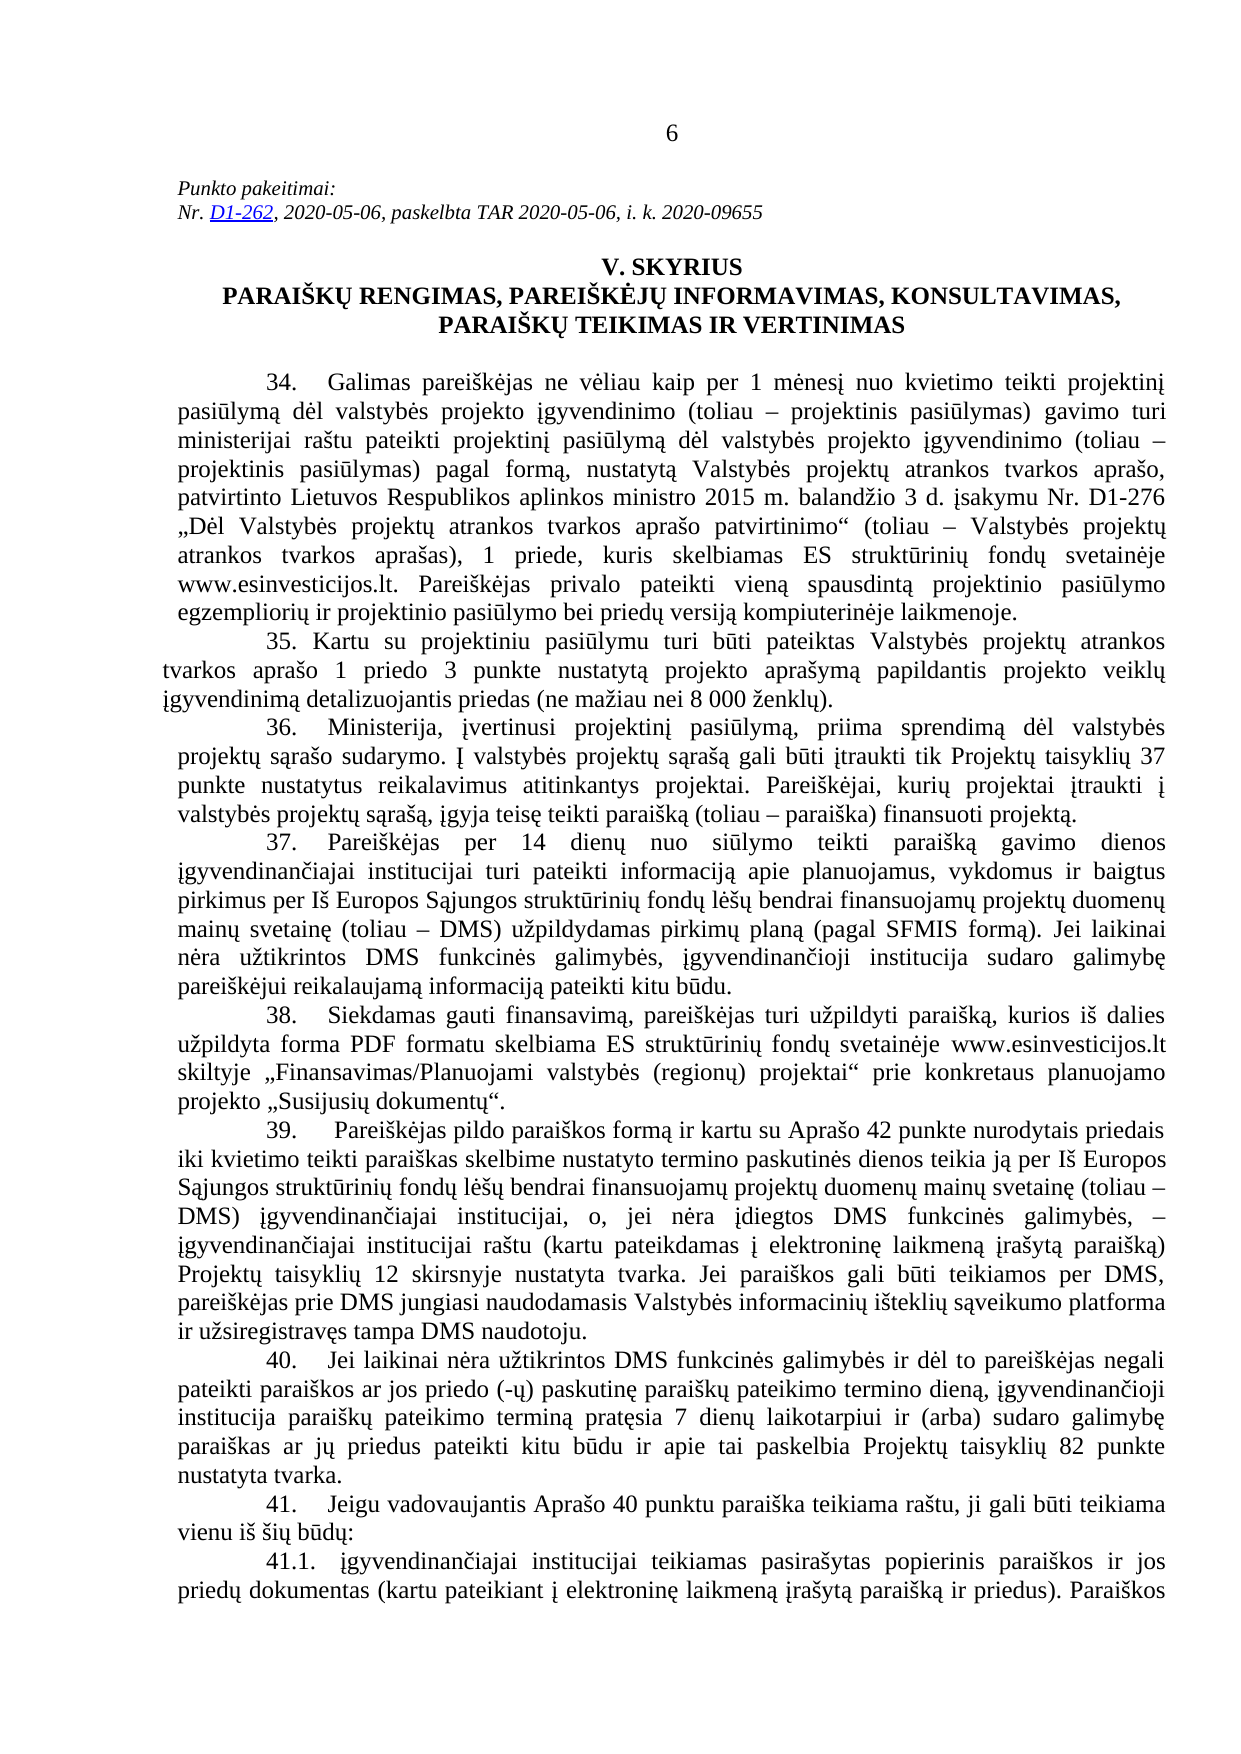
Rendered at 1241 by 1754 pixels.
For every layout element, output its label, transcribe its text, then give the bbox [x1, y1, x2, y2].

text PARAIŠKŲ RENGIMAS, PAREIŠKĖJŲ INFORMAVIMAS, KONSULTAVIMAS, PARAIŠKŲ TEIKIMAS IR VERTINIMAS [177, 281, 1166, 339]
text 35. Kartu su projektiniu pasiūlymu turi būti pateiktas Valstybės projektų atrankos tvarkos aprašo 1 priedo 3 punkte nustatytą projekto aprašymą papildantis projekto veiklų įgyvendinimą detalizuojantis priedas (ne mažiau nei 8 000 ženklų). [162, 626, 1166, 712]
text Nr. D1-262, 2020-05-06, paskelbta TAR 2020-05-06, i. k. 2020-09655 [177, 200, 1166, 224]
text 39. Pareiškėjas pildo paraiškos formą ir kartu su Aprašo 42 punkte nurodytais priedais iki kvietimo teikti paraiškas skelbime nustatyto termino paskutinės dienos teikia ją per Iš Europos Sąjungos struktūrinių fondų lėšų bendrai finansuojamų projektų duomenų mainų svetainę (toliau – DMS) įgyvendinančiajai institucijai, o, jei nėra įdiegtos DMS funkcinės galimybės, – įgyvendinančiajai institucijai raštu (kartu pateikdamas į elektroninę laikmeną įrašytą paraišką) Projektų taisyklių 12 skirsnyje nustatyta tvarka. Jei paraiškos gali būti teikiamos per DMS, pareiškėjas prie DMS jungiasi naudodamasis Valstybės informacinių išteklių sąveikumo platforma ir užsiregistravęs tampa DMS naudotoju. [177, 1115, 1166, 1345]
text V. SKYRIUS [177, 252, 1166, 281]
text 41.1. įgyvendinančiajai institucijai teikiamas pasirašytas popierinis paraiškos ir jos priedų dokumentas (kartu pateikiant į elektroninę laikmeną įrašytą paraišką ir priedus). Paraiškos [177, 1546, 1166, 1604]
text 40. Jei laikinai nėra užtikrintos DMS funkcinės galimybės ir dėl to pareiškėjas negali pateikti paraiškos ar jos priedo (-ų) paskutinę paraiškų pateikimo termino dieną, įgyvendinančioji institucija paraiškų pateikimo terminą pratęsia 7 dienų laikotarpiui ir (arba) sudaro galimybę paraiškas ar jų priedus pateikti kitu būdu ir apie tai paskelbia Projektų taisyklių 82 punkte nustatyta tvarka. [177, 1345, 1166, 1489]
text 37. Pareiškėjas per 14 dienų nuo siūlymo teikti paraišką gavimo dienos įgyvendinančiajai institucijai turi pateikti informaciją apie planuojamus, vykdomus ir baigtus pirkimus per Iš Europos Sąjungos struktūrinių fondų lėšų bendrai finansuojamų projektų duomenų mainų svetainę (toliau – DMS) užpildydamas pirkimų planą (pagal SFMIS formą). Jei laikinai nėra užtikrintos DMS funkcinės galimybės, įgyvendinančioji institucija sudaro galimybę pareiškėjui reikalaujamą informaciją pateikti kitu būdu. [177, 827, 1166, 1000]
text 34. Galimas pareiškėjas ne vėliau kaip per 1 mėnesį nuo kvietimo teikti projektinį pasiūlymą dėl valstybės projekto įgyvendinimo (toliau – projektinis pasiūlymas) gavimo turi ministerijai raštu pateikti projektinį pasiūlymą dėl valstybės projekto įgyvendinimo (toliau – projektinis pasiūlymas) pagal formą, nustatytą Valstybės projektų atrankos tvarkos aprašo, patvirtinto Lietuvos Respublikos aplinkos ministro 2015 m. balandžio 3 d. įsakymu Nr. D1-276 „Dėl Valstybės projektų atrankos tvarkos aprašo patvirtinimo“ (toliau – Valstybės projektų atrankos tvarkos aprašas), 1 priede, kuris skelbiamas ES struktūrinių fondų svetainėje www.esinvesticijos.lt. Pareiškėjas privalo pateikti vieną spausdintą projektinio pasiūlymo egzempliorių ir projektinio pasiūlymo bei priedų versiją kompiuterinėje laikmenoje. [177, 367, 1166, 626]
text 38. Siekdamas gauti finansavimą, pareiškėjas turi užpildyti paraišką, kurios iš dalies užpildyta forma PDF formatu skelbiama ES struktūrinių fondų svetainėje www.esinvesticijos.lt skiltyje „Finansavimas/Planuojami valstybės (regionų) projektai“ prie konkretaus planuojamo projekto „Susijusių dokumentų“. [177, 1000, 1166, 1115]
text 36. Ministerija, įvertinusi projektinį pasiūlymą, priima sprendimą dėl valstybės projektų sąrašo sudarymo. Į valstybės projektų sąrašą gali būti įtraukti tik Projektų taisyklių 37 punkte nustatytus reikalavimus atitinkantys projektai. Pareiškėjai, kurių projektai įtraukti į valstybės projektų sąrašą, įgyja teisę teikti paraišką (toliau – paraiška) finansuoti projektą. [177, 712, 1166, 827]
text Punkto pakeitimai: [177, 176, 1166, 200]
text 41. Jeigu vadovaujantis Aprašo 40 punktu paraiška teikiama raštu, ji gali būti teikiama vienu iš šių būdų: [177, 1489, 1166, 1546]
